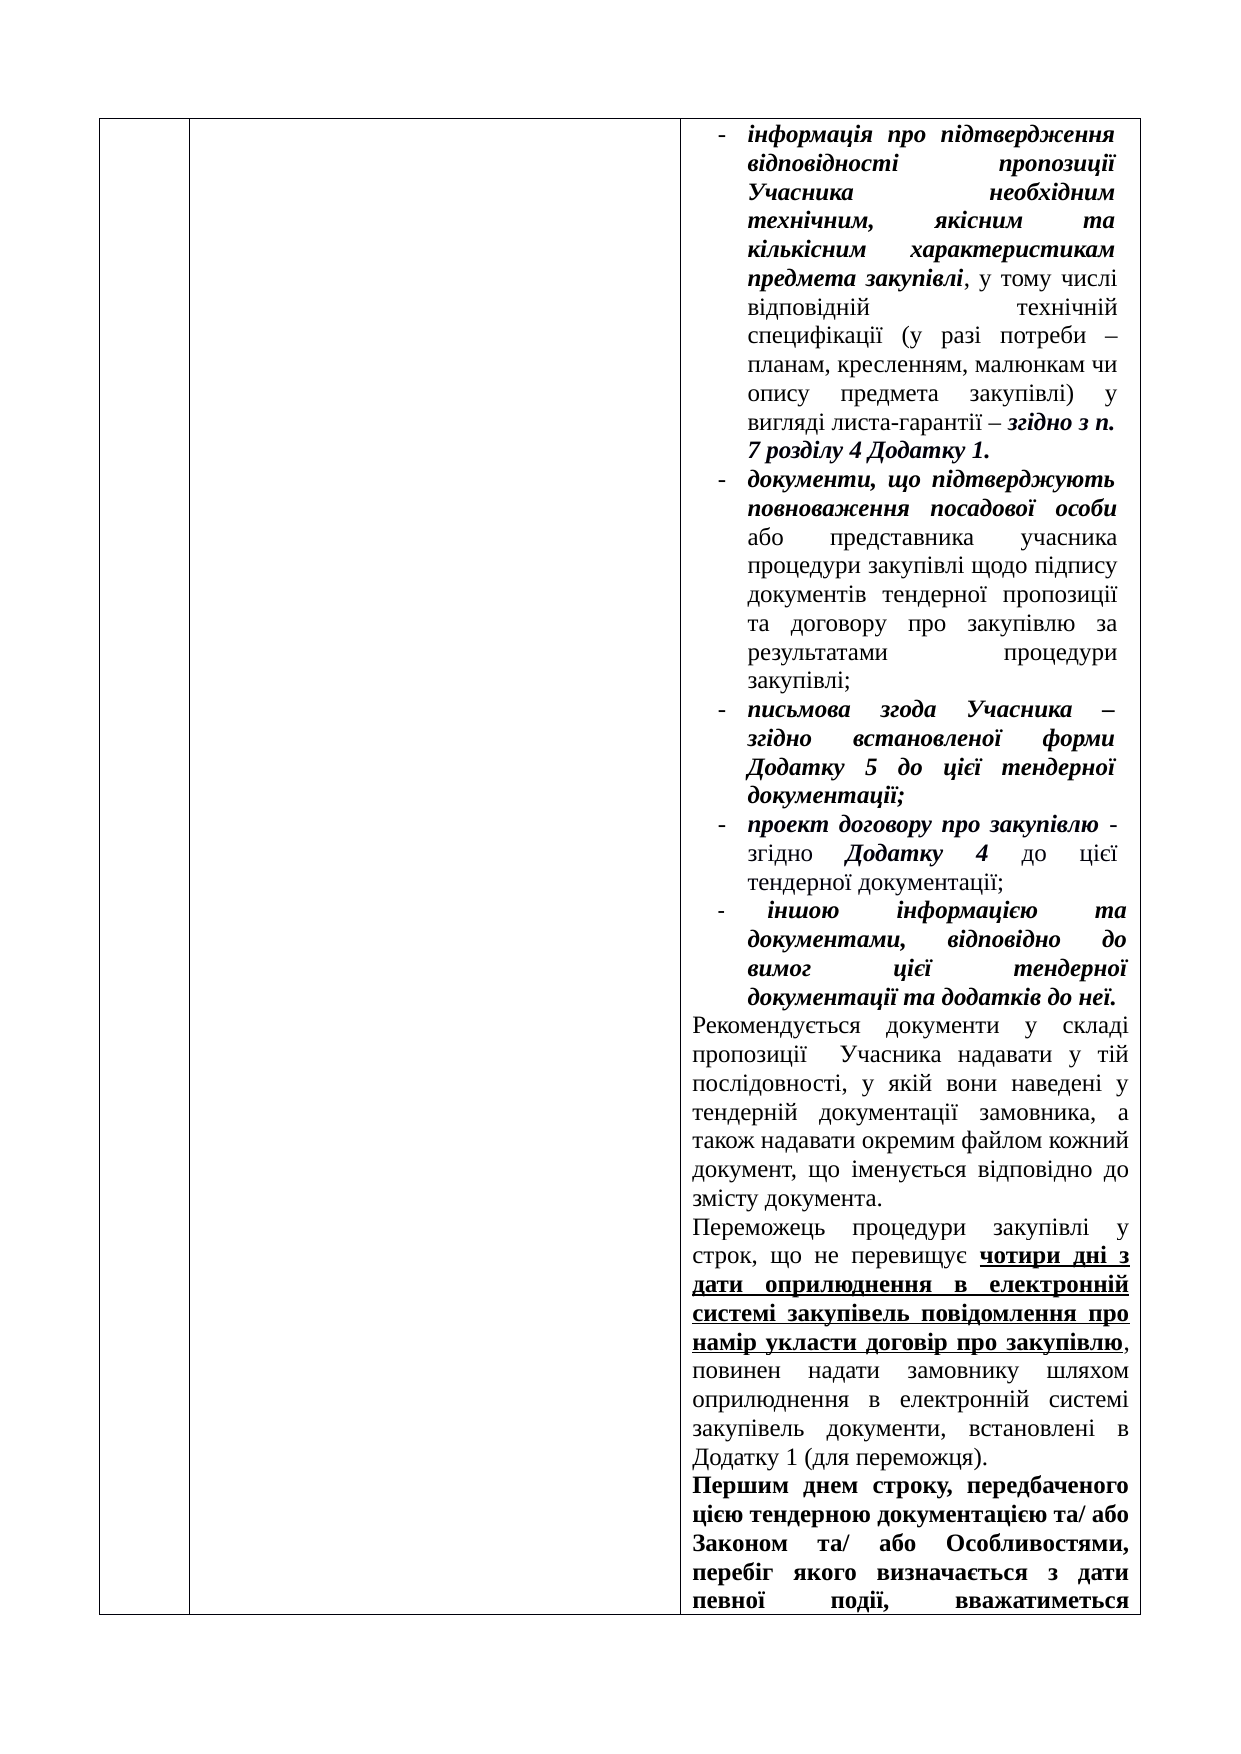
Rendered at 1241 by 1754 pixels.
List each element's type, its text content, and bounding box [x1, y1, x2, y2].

table_cell [100, 119, 189, 1614]
table_cell [190, 119, 680, 1614]
table_cell інформація про підтвердження відповідності пропозиції Учасника необхідним технічним, якісним та кількісним характеристикам предмета закупівлі, у тому числі відповідній технічній специфікації (у разі потреби – планам, кресленням, малюнкам чи опису предмета закупівлі) у вигляді листа-гарантії – згідно з п. 7 розділу 4 Додатку 1. документи, що підтверджують повноваження посадової особи або представника учасника процедури закупівлі щодо підпису документів тендерної пропозиції та договору про закупівлю за результатами процедури закупівлі; письмова згода Учасника – згідно встановленої форми Додатку 5 до цієї тендерної документації; проект договору про закупівлю - згідно Додатку 4 до цієї тендерної документації; іншою інформацією та документами, відповідно до вимог цієї тендерної документації та додатків до неї. Рекомендується документи у складі пропозиції Учасника надавати у тій послідовності, у якій вони наведені у тендерній документації замовника, а також надавати окремим файлом кожний документ, що іменується відповідно до змісту документа. Переможець процедури закупівлі у строк, що не перевищує чотири дні з дати оприлюднення в електронній системі закупівель повідомлення про намір укласти договір про закупівлю, повинен надати замовнику шляхом оприлюднення в електронній системі закупівель документи, встановлені в Додатку 1 (для переможця). Першим днем строку, передбаченого цією тендерною документацією та/ або Законом та/ або Особливостями, перебіг якого визначається з дати певної події, вважатиметься [681, 119, 1140, 1614]
